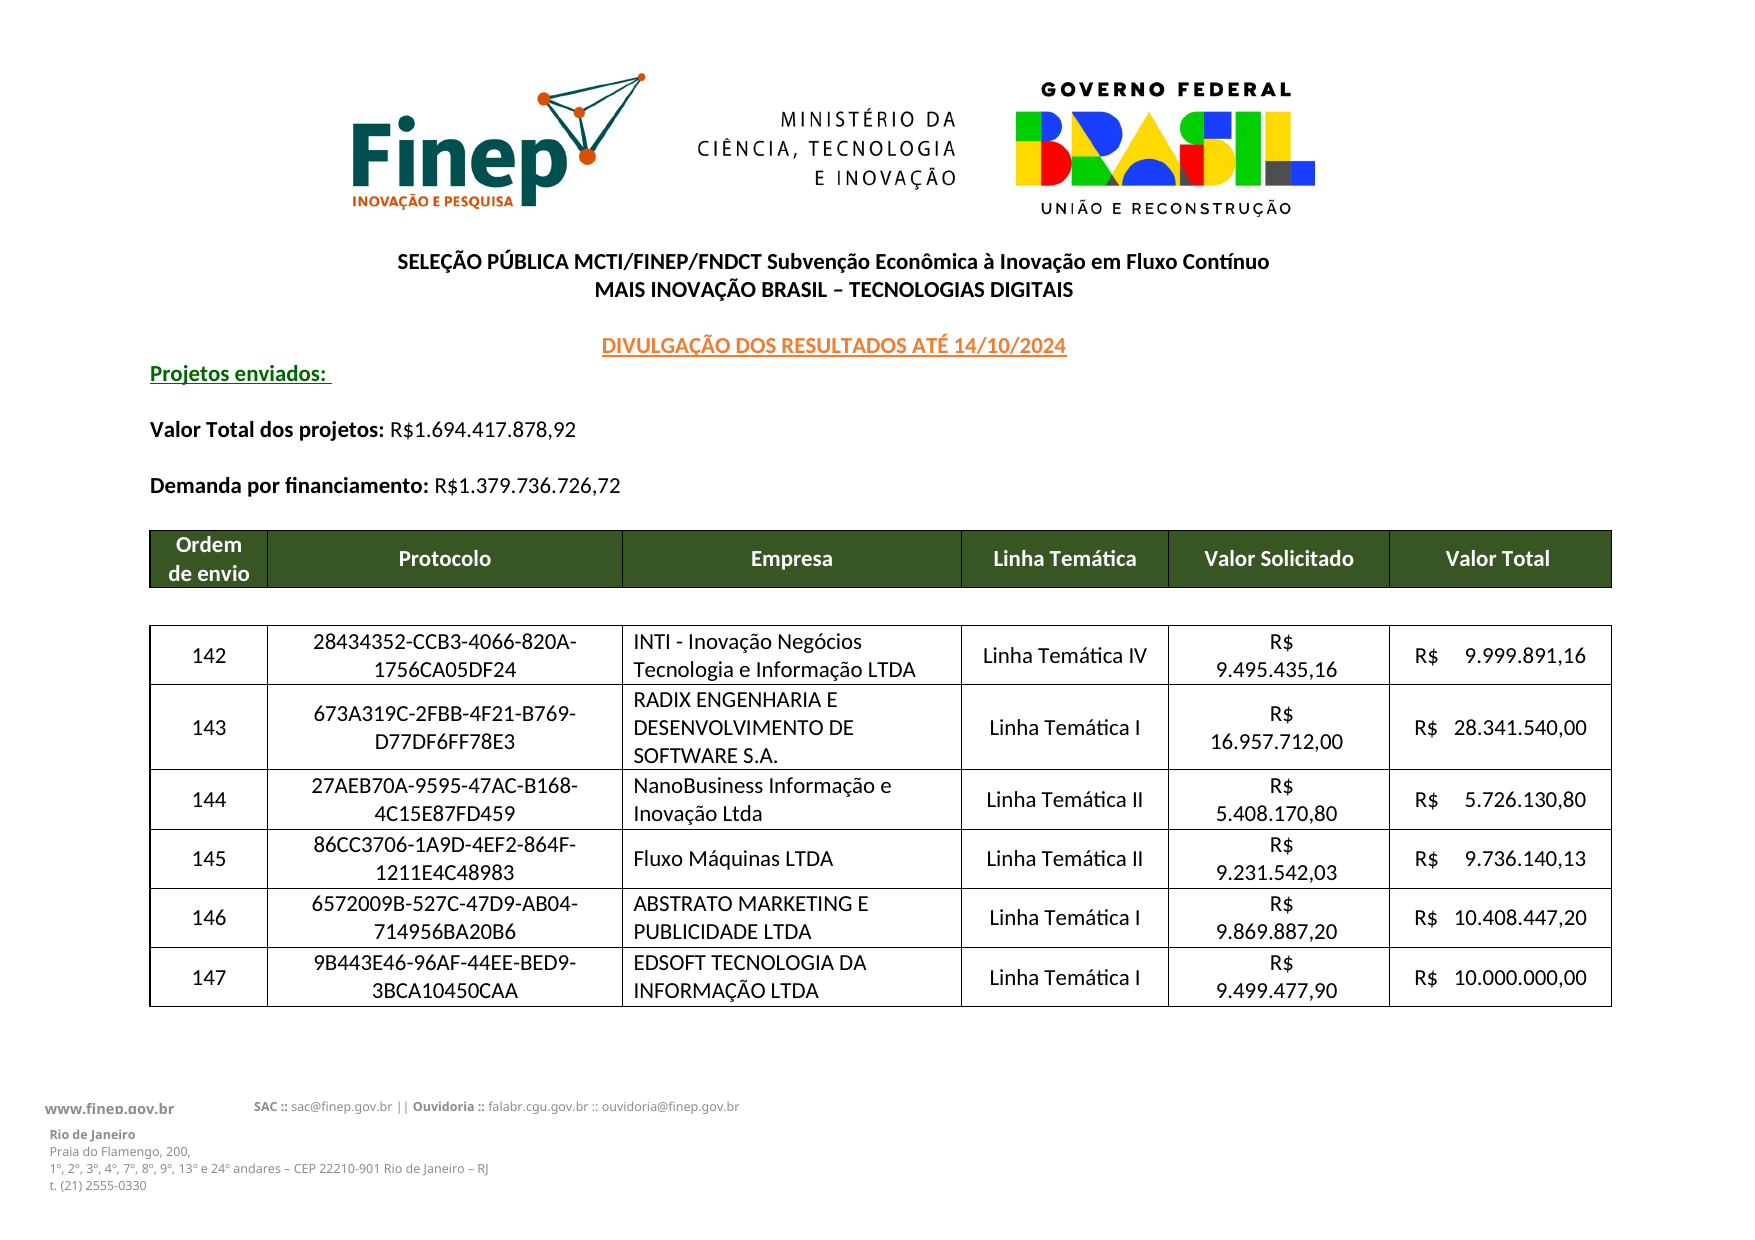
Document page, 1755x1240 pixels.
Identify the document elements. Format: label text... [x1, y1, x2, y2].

table_cell 27AEB70A-9595-47AC-B168-4C15E87FD459 [268, 770, 622, 828]
table_cell R$ 5.408.170,80 [1169, 770, 1389, 828]
table_cell 28434352-CCB3-4066-820A-1756CA05DF24 [268, 626, 622, 684]
table_cell R$ 16.957.712,00 [1169, 685, 1389, 769]
table_cell Linha Temática IV [962, 626, 1168, 684]
table_cell INTI - Inovação Negócios Tecnologia e Informação LTDA [623, 626, 961, 684]
table_cell 673A319C-2FBB-4F21-B769-D77DF6FF78E3 [268, 685, 622, 769]
table_cell Linha Temática I [962, 685, 1168, 769]
table_cell 9B443E46-96AF-44EE-BED9-3BCA10450CAA [268, 948, 622, 1006]
table_cell Fluxo Máquinas LTDA [623, 830, 961, 887]
table_cell 146 [151, 889, 267, 947]
table_cell 86CC3706-1A9D-4EF2-864F-1211E4C48983 [268, 830, 622, 887]
table_cell Linha Temática II [962, 770, 1168, 828]
table_cell 145 [151, 830, 267, 887]
table_cell R$ 9.495.435,16 [1169, 626, 1389, 684]
table_cell R$ 9.499.477,90 [1169, 948, 1389, 1006]
table_cell 142 [151, 626, 267, 684]
table_cell 6572009B-527C-47D9-AB04-714956BA20B6 [268, 889, 622, 947]
table_cell Linha Temática I [962, 889, 1168, 947]
table_cell R$ 10.000.000,00 [1390, 948, 1611, 1006]
table_cell R$ 9.231.542,03 [1169, 830, 1389, 887]
table_cell R$ 28.341.540,00 [1390, 685, 1611, 769]
table_cell R$ 5.726.130,80 [1390, 770, 1611, 828]
table_cell NanoBusiness Informação e Inovação Ltda [623, 770, 961, 828]
table_cell R$ 9.999.891,16 [1390, 626, 1611, 684]
table_cell 144 [151, 770, 267, 828]
table_cell 147 [151, 948, 267, 1006]
table_cell 143 [151, 685, 267, 769]
table_cell RADIX ENGENHARIA E DESENVOLVIMENTO DE SOFTWARE S.A. [623, 685, 961, 769]
table_cell EDSOFT TECNOLOGIA DA INFORMAÇÃO LTDA [623, 948, 961, 1006]
table_cell ABSTRATO MARKETING E PUBLICIDADE LTDA [623, 889, 961, 947]
table_cell R$ 9.736.140,13 [1390, 830, 1611, 887]
table_cell R$ 9.869.887,20 [1169, 889, 1389, 947]
table_cell Linha Temática II [962, 830, 1168, 887]
table_cell R$ 10.408.447,20 [1390, 889, 1611, 947]
table_cell Linha Temática I [962, 948, 1168, 1006]
